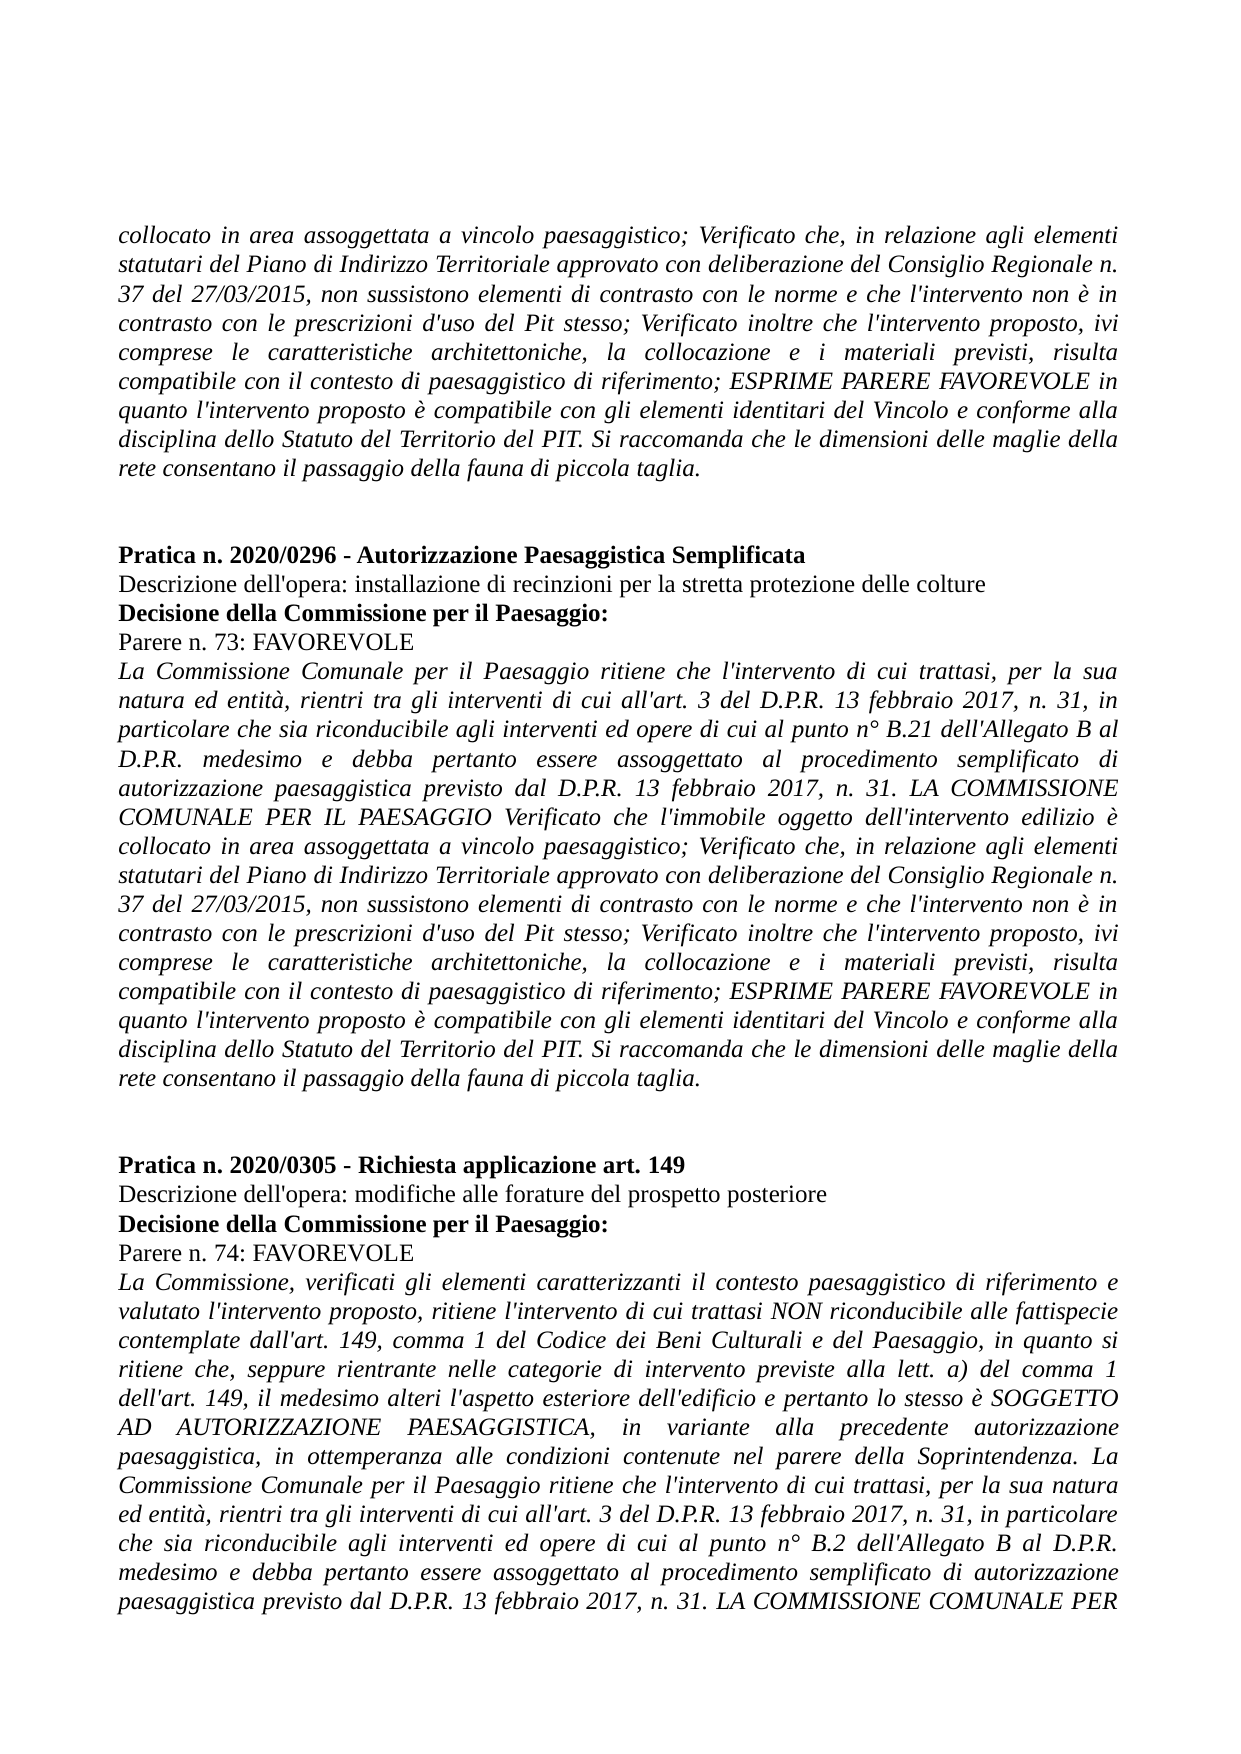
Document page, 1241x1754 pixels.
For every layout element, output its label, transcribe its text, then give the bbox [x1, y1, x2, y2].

text Parere n. 73: FAVOREVOLE [118, 627, 1122, 656]
text Pratica n. 2020/0296 - Autorizzazione Paesaggistica Semplificata [118, 540, 1122, 569]
text La Commissione, verificati gli elementi caratterizzanti il contesto paesaggistico di riferimento e valutato l'intervento proposto, ritiene l'intervento di cui trattasi NON riconducibile alle fattispecie contemplate dall'art. 149, comma 1 del Codice dei Beni Culturali e del Paesaggio, in quanto si ritiene che, seppure rientrante nelle categorie di intervento previste alla lett. a) del comma 1 dell'art. 149, il medesimo alteri l'aspetto esteriore dell'edificio e pertanto lo stesso è SOGGETTO AD AUTORIZZAZIONE PAESAGGISTICA, in variante alla precedente autorizzazione paesaggistica, in ottemperanza alle condizioni contenute nel parere della Soprintendenza. La Commissione Comunale per il Paesaggio ritiene che l'intervento di cui trattasi, per la sua natura ed entità, rientri tra gli interventi di cui all'art. 3 del D.P.R. 13 febbraio 2017, n. 31, in particolare che sia riconducibile agli interventi ed opere di cui al punto n° B.2 dell'Allegato B al D.P.R. medesimo e debba pertanto essere assoggettato al procedimento semplificato di autorizzazione paesaggistica previsto dal D.P.R. 13 febbraio 2017, n. 31. LA COMMISSIONE COMUNALE PER [118, 1267, 1122, 1615]
text Descrizione dell'opera: installazione di recinzioni per la stretta protezione delle colture [118, 569, 1122, 598]
text Pratica n. 2020/0305 - Richiesta applicazione art. 149 [118, 1150, 1122, 1179]
text collocato in area assoggettata a vincolo paesaggistico; Verificato che, in relazione agli elementi statutari del Piano di Indirizzo Territoriale approvato con deliberazione del Consiglio Regionale n. 37 del 27/03/2015, non sussistono elementi di contrasto con le norme e che l'intervento non è in contrasto con le prescrizioni d'uso del Pit stesso; Verificato inoltre che l'intervento proposto, ivi comprese le caratteristiche architettoniche, la collocazione e i materiali previsti, risulta compatibile con il contesto di paesaggistico di riferimento; ESPRIME PARERE FAVOREVOLE in quanto l'intervento proposto è compatibile con gli elementi identitari del Vincolo e conforme alla disciplina dello Statuto del Territorio del PIT. Si raccomanda che le dimensioni delle maglie della rete consentano il passaggio della fauna di piccola taglia. [118, 220, 1122, 482]
text Decisione della Commissione per il Paesaggio: [118, 1208, 1122, 1237]
text La Commissione Comunale per il Paesaggio ritiene che l'intervento di cui trattasi, per la sua natura ed entità, rientri tra gli interventi di cui all'art. 3 del D.P.R. 13 febbraio 2017, n. 31, in particolare che sia riconducibile agli interventi ed opere di cui al punto n° B.21 dell'Allegato B al D.P.R. medesimo e debba pertanto essere assoggettato al procedimento semplificato di autorizzazione paesaggistica previsto dal D.P.R. 13 febbraio 2017, n. 31. LA COMMISSIONE COMUNALE PER IL PAESAGGIO Verificato che l'immobile oggetto dell'intervento edilizio è collocato in area assoggettata a vincolo paesaggistico; Verificato che, in relazione agli elementi statutari del Piano di Indirizzo Territoriale approvato con deliberazione del Consiglio Regionale n. 37 del 27/03/2015, non sussistono elementi di contrasto con le norme e che l'intervento non è in contrasto con le prescrizioni d'uso del Pit stesso; Verificato inoltre che l'intervento proposto, ivi comprese le caratteristiche architettoniche, la collocazione e i materiali previsti, risulta compatibile con il contesto di paesaggistico di riferimento; ESPRIME PARERE FAVOREVOLE in quanto l'intervento proposto è compatibile con gli elementi identitari del Vincolo e conforme alla disciplina dello Statuto del Territorio del PIT. Si raccomanda che le dimensioni delle maglie della rete consentano il passaggio della fauna di piccola taglia. [118, 656, 1122, 1092]
text Decisione della Commissione per il Paesaggio: [118, 598, 1122, 627]
text Parere n. 74: FAVOREVOLE [118, 1237, 1122, 1267]
text Descrizione dell'opera: modifiche alle forature del prospetto posteriore [118, 1179, 1122, 1208]
